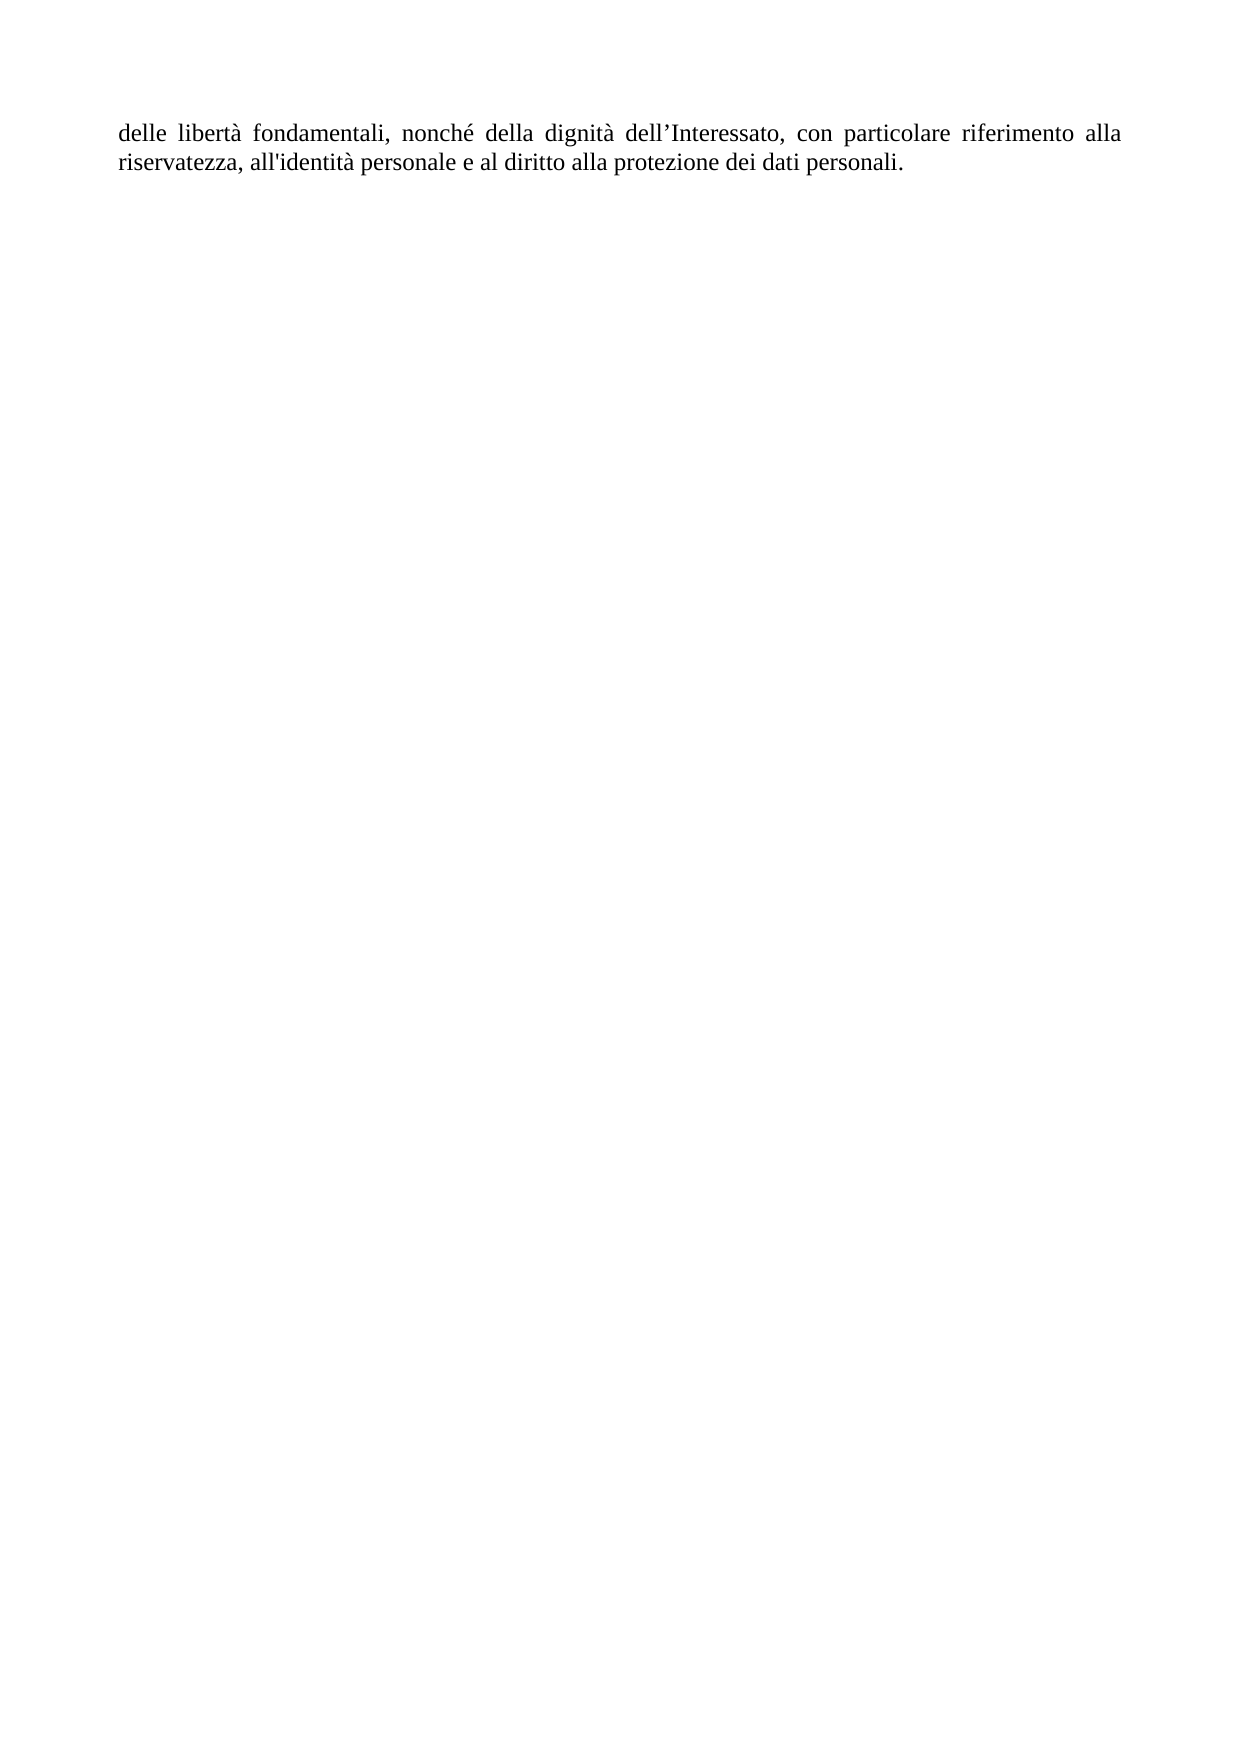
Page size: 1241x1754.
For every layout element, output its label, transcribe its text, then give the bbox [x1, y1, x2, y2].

text delle libertà fondamentali, nonché della dignità dell’Interessato, con particolare riferimento alla riservatezza, all'identità personale e al diritto alla protezione dei dati personali. [118, 118, 1122, 176]
